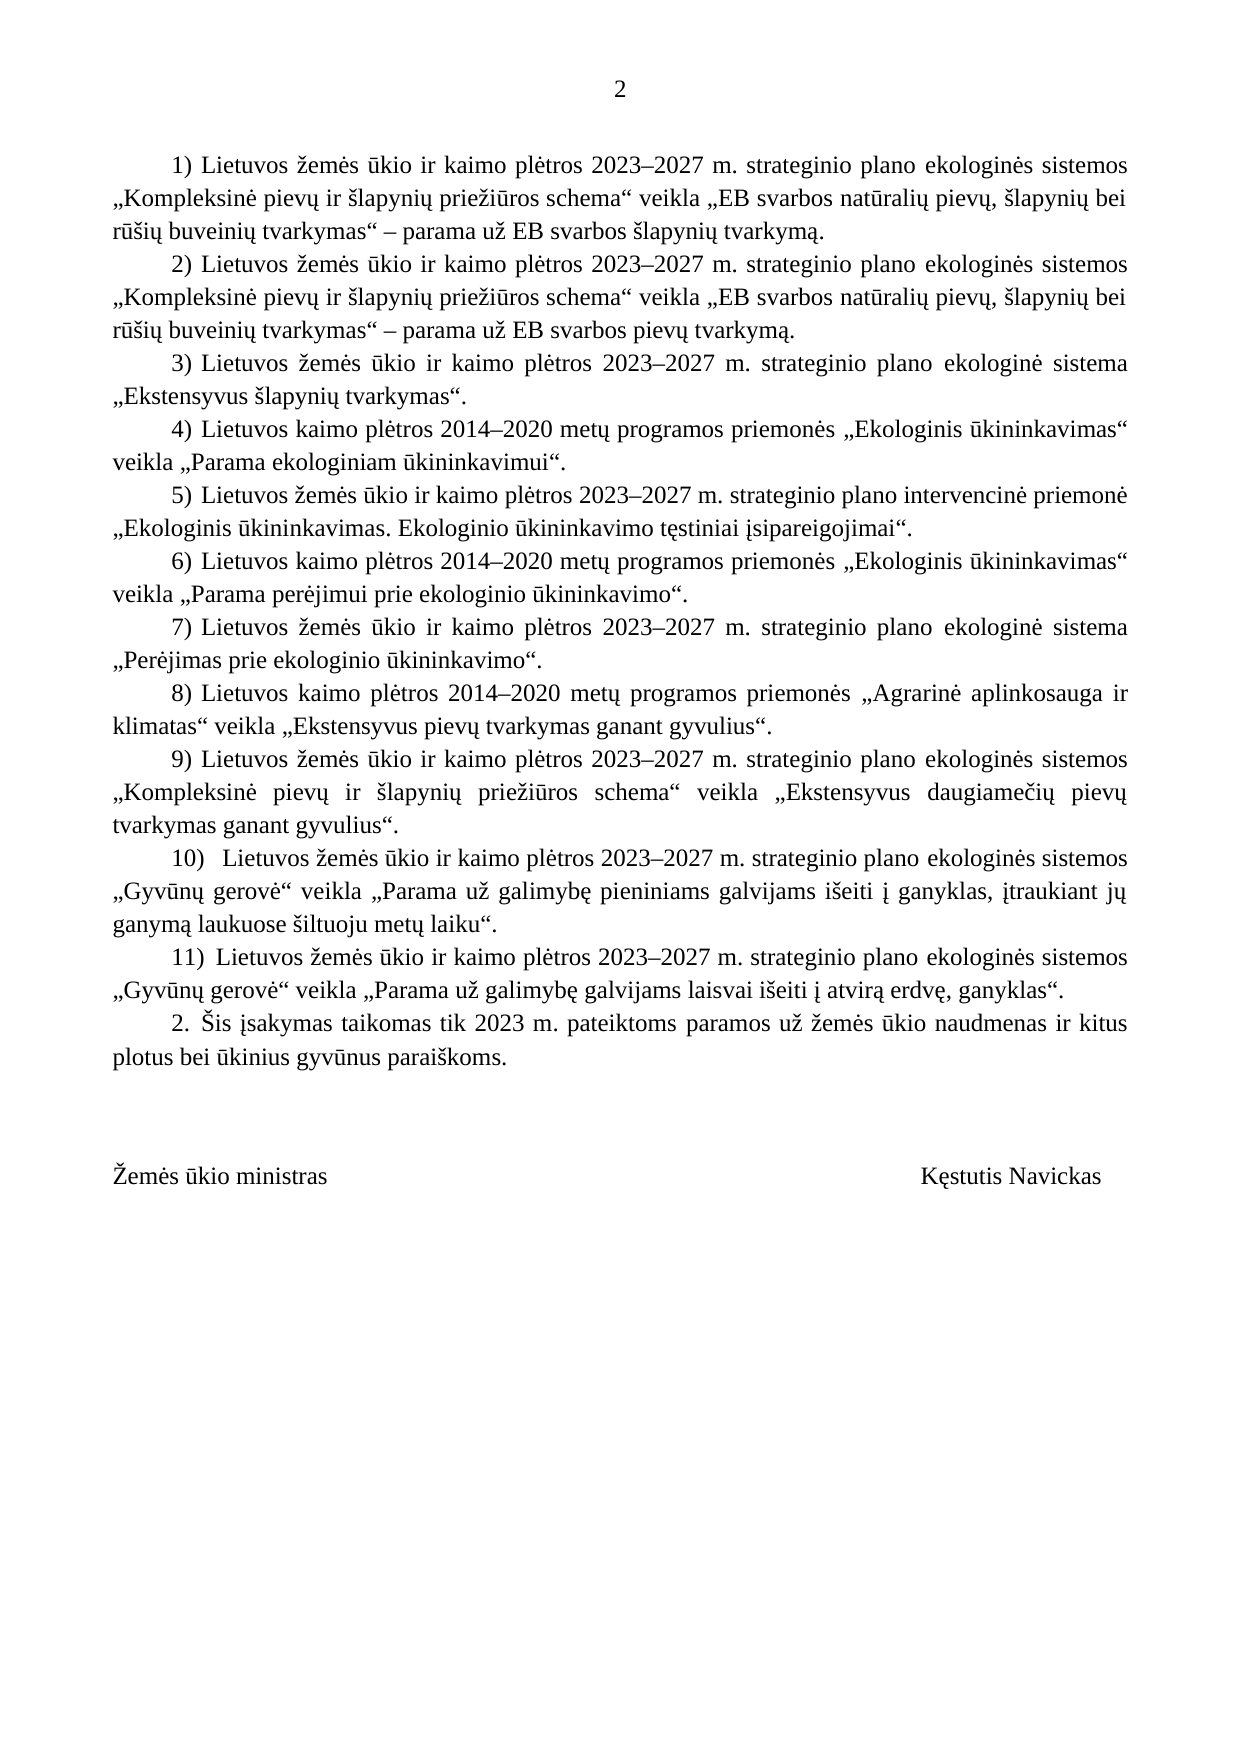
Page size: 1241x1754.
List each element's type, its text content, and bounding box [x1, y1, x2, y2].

text 4) Lietuvos kaimo plėtros 2014–2020 metų programos priemonės „Ekologinis ūkininkavimas“ veikla „Parama ekologiniam ūkininkavimui“. [112, 414, 1128, 476]
text 11) Lietuvos žemės ūkio ir kaimo plėtros 2023–2027 m. strateginio plano ekologinės sistemos „Gyvūnų gerovė“ veikla „Parama už galimybę galvijams laisvai išeiti į atvirą erdvę, ganyklas“. [112, 942, 1128, 1004]
text 1) Lietuvos žemės ūkio ir kaimo plėtros 2023–2027 m. strateginio plano ekologinės sistemos „Kompleksinė pievų ir šlapynių priežiūros schema“ veikla „EB svarbos natūralių pievų, šlapynių bei rūšių buveinių tvarkymas“ – parama už EB svarbos šlapynių tvarkymą. [112, 150, 1128, 245]
text 10) Lietuvos žemės ūkio ir kaimo plėtros 2023–2027 m. strateginio plano ekologinės sistemos „Gyvūnų gerovė“ veikla „Parama už galimybę pieniniams galvijams išeiti į ganyklas, įtraukiant jų ganymą laukuose šiltuoju metų laiku“. [112, 843, 1128, 938]
text Žemės ūkio ministras Kęstutis Navickas [112, 1161, 1128, 1189]
text 2) Lietuvos žemės ūkio ir kaimo plėtros 2023–2027 m. strateginio plano ekologinės sistemos „Kompleksinė pievų ir šlapynių priežiūros schema“ veikla „EB svarbos natūralių pievų, šlapynių bei rūšių buveinių tvarkymas“ – parama už EB svarbos pievų tvarkymą. [112, 249, 1128, 344]
text 6) Lietuvos kaimo plėtros 2014–2020 metų programos priemonės „Ekologinis ūkininkavimas“ veikla „Parama perėjimui prie ekologinio ūkininkavimo“. [112, 546, 1128, 608]
text 7) Lietuvos žemės ūkio ir kaimo plėtros 2023–2027 m. strateginio plano ekologinė sistema „Perėjimas prie ekologinio ūkininkavimo“. [112, 612, 1128, 674]
text 3) Lietuvos žemės ūkio ir kaimo plėtros 2023–2027 m. strateginio plano ekologinė sistema „Ekstensyvus šlapynių tvarkymas“. [112, 348, 1128, 410]
text 2. Šis įsakymas taikomas tik 2023 m. pateiktoms paramos už žemės ūkio naudmenas ir kitus plotus bei ūkinius gyvūnus paraiškoms. [112, 1008, 1128, 1070]
text 5) Lietuvos žemės ūkio ir kaimo plėtros 2023–2027 m. strateginio plano intervencinė priemonė „Ekologinis ūkininkavimas. Ekologinio ūkininkavimo tęstiniai įsipareigojimai“. [112, 480, 1128, 542]
text 9) Lietuvos žemės ūkio ir kaimo plėtros 2023–2027 m. strateginio plano ekologinės sistemos „Kompleksinė pievų ir šlapynių priežiūros schema“ veikla „Ekstensyvus daugiamečių pievų tvarkymas ganant gyvulius“. [112, 744, 1128, 839]
text 8) Lietuvos kaimo plėtros 2014–2020 metų programos priemonės „Agrarinė aplinkosauga ir klimatas“ veikla „Ekstensyvus pievų tvarkymas ganant gyvulius“. [112, 678, 1128, 740]
